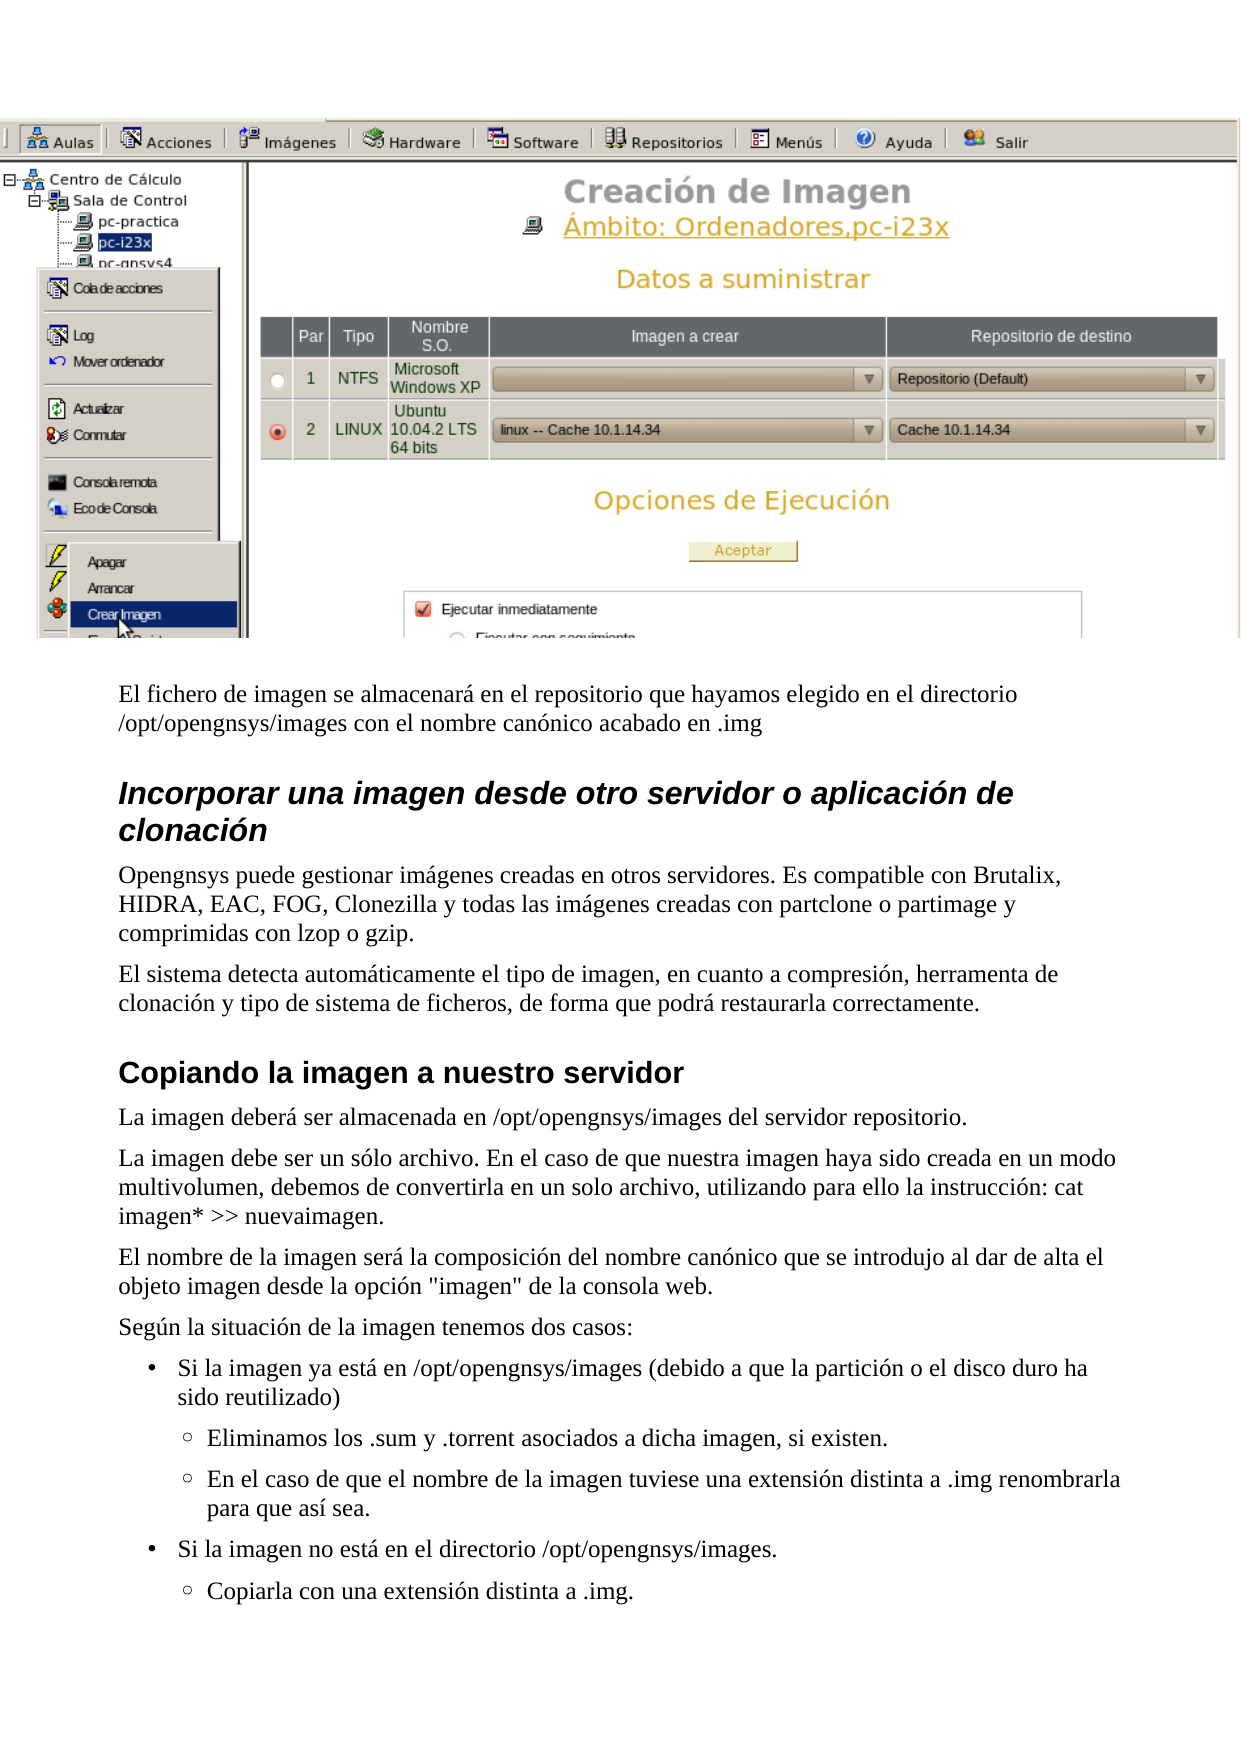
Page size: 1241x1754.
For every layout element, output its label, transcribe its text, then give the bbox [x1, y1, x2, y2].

text El nombre de la imagen será la composición del nombre canónico que se introdujo al dar de alta el objeto imagen desde la opción "imagen" de la consola web. [118, 1242, 1122, 1299]
text Según la situación de la imagen tenemos dos casos: [118, 1312, 1122, 1341]
text El sistema detecta automáticamente el tipo de imagen, en cuanto a compresión, herramenta de clonación y tipo de sistema de ficheros, de forma que podrá restaurarla correctamente. [118, 959, 1122, 1017]
text La imagen deberá ser almacenada en /opt/opengnsys/images del servidor repositorio. [118, 1102, 1122, 1131]
text La imagen debe ser un sólo archivo. En el caso de que nuestra imagen haya sido creada en un modo multivolumen, debemos de convertirla en un solo archivo, utilizando para ello la instrucción: cat imagen* >> nuevaimagen. [118, 1143, 1122, 1229]
text El fichero de imagen se almacenará en el repositorio que hayamos elegido en el directorio /opt/opengnsys/images con el nombre canónico acabado en .img [118, 679, 1122, 737]
list En el caso de que el nombre de la imagen tuviese una extensión distinta a .img renombrarla para que así sea. [177, 1464, 1122, 1522]
subtitle Copiando la imagen a nuestro servidor [118, 1054, 1122, 1089]
list Copiarla con una extensión distinta a .img. [177, 1576, 1122, 1604]
text Opengnsys puede gestionar imágenes creadas en otros servidores. Es compatible con Brutalix, HIDRA, EAC, FOG, Clonezilla y todas las imágenes creadas con partclone o partimage y comprimidas con lzop o gzip. [118, 861, 1122, 947]
list Eliminamos los .sum y .torrent asociados a dicha imagen, si existen. [177, 1423, 1122, 1452]
subtitle Incorporar una imagen desde otro servidor o aplicación de clonación [118, 774, 1122, 848]
list Si la imagen no está en el directorio /opt/opengnsys/images. [148, 1534, 1122, 1563]
list Si la imagen ya está en /opt/opengnsys/images (debido a que la partición o el disco duro ha sido reutilizado) [148, 1353, 1122, 1411]
